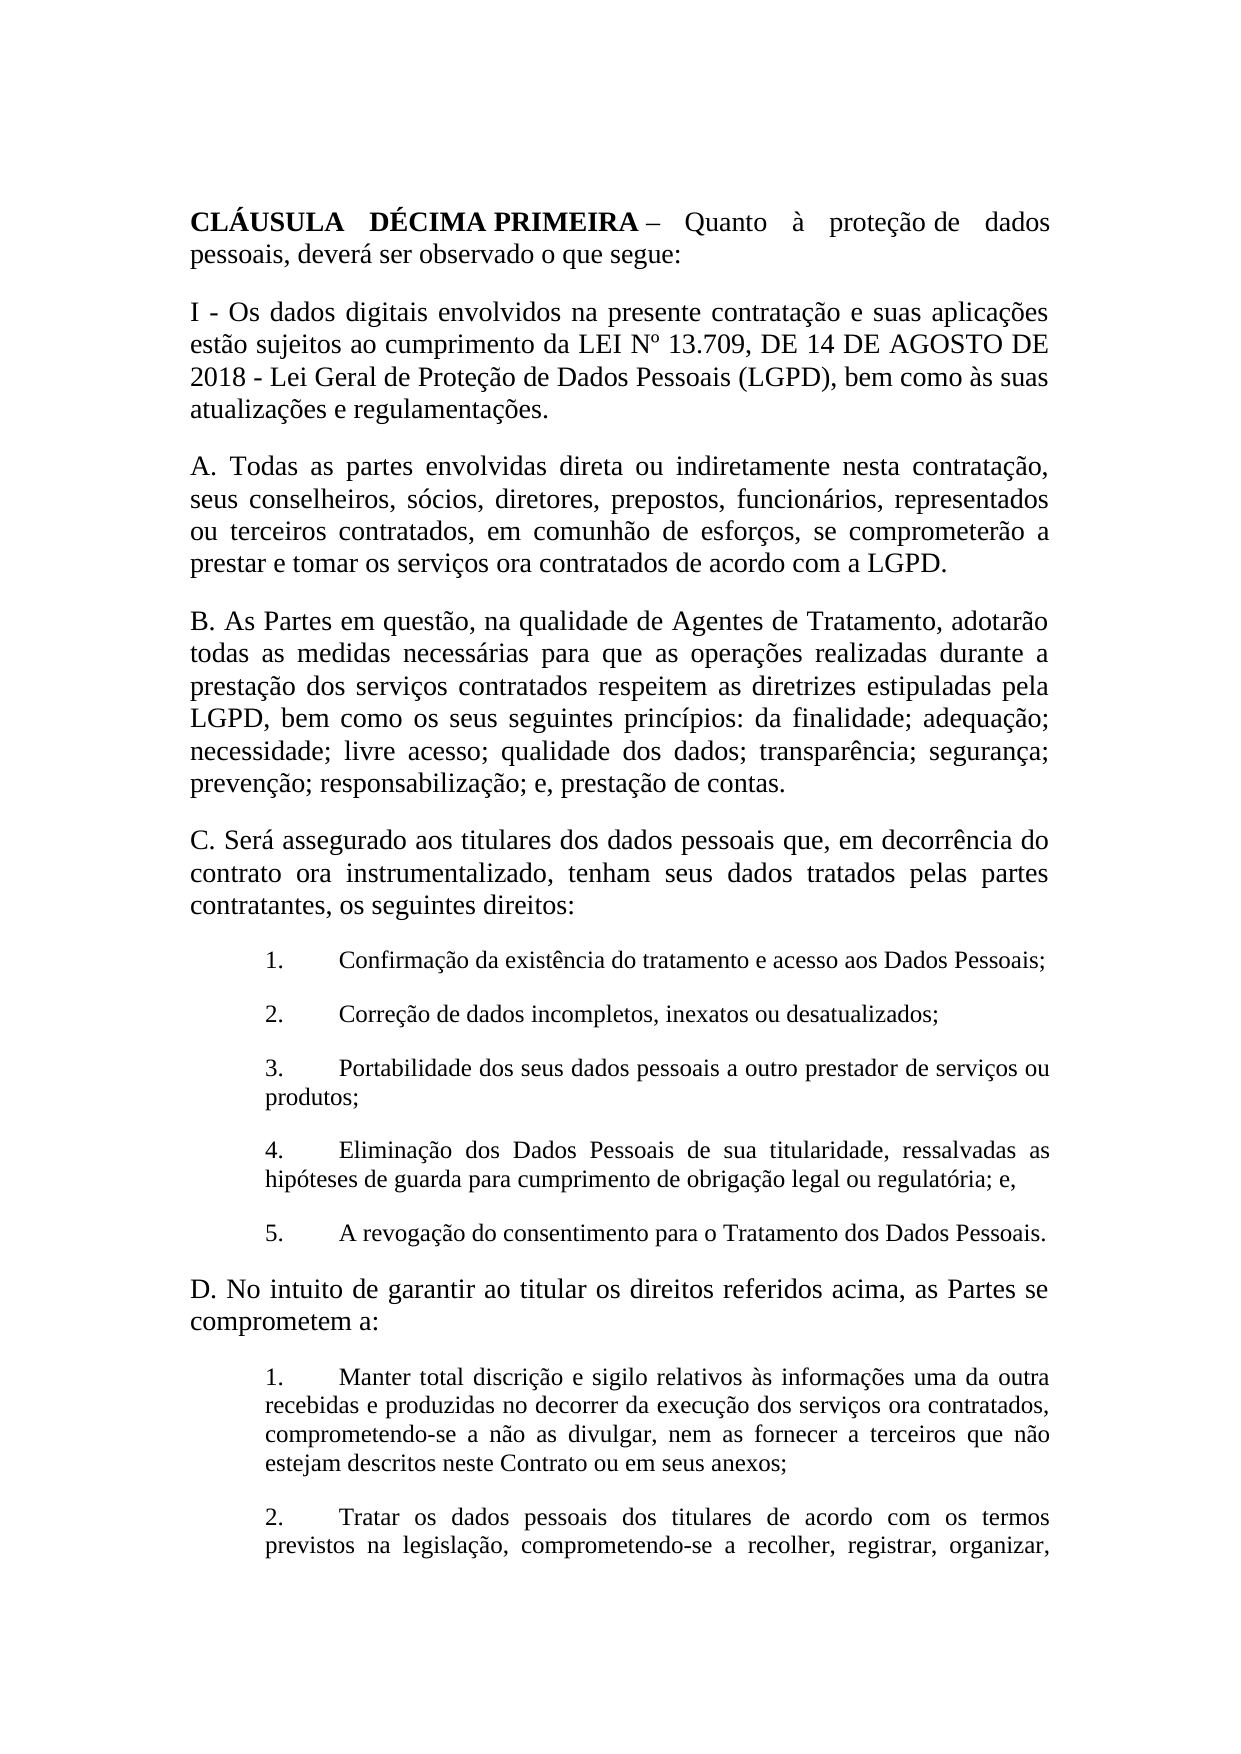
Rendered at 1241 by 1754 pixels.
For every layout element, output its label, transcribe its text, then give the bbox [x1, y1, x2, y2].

list Eliminação dos Dados Pessoais de sua titularidade, ressalvadas as hipóteses de guarda para cumprimento de obrigação legal ou regulatória; e, [265, 1136, 1051, 1193]
text A. Todas as partes envolvidas direta ou indiretamente nesta contratação, seus conselheiros, sócios, diretores, prepostos, funcionários, representados ou terceiros contratados, em comunhão de esforços, se comprometerão a prestar e tomar os serviços ora contratados de acordo com a LGPD. [190, 449, 1051, 579]
list Portabilidade dos seus dados pessoais a outro prestador de serviços ou produtos; [265, 1053, 1051, 1111]
text D. No intuito de garantir ao titular os direitos referidos acima, as Partes se comprometem a: [190, 1272, 1051, 1337]
text I - Os dados digitais envolvidos na presente contratação e suas aplicações estão sujeitos ao cumprimento da LEI Nº 13.709, DE 14 DE AGOSTO DE 2018 - Lei Geral de Proteção de Dados Pessoais (LGPD), bem como às suas atualizações e regulamentações. [190, 295, 1051, 424]
list Manter total discrição e sigilo relativos às informações uma da outra recebidas e produzidas no decorrer da execução dos serviços ora contratados, comprometendo-se a não as divulgar, nem as fornecer a terceiros que não estejam descritos neste Contrato ou em seus anexos; [265, 1362, 1051, 1477]
text B. As Partes em questão, na qualidade de Agentes de Tratamento, adotarão todas as medidas necessárias para que as operações realizadas durante a prestação dos serviços contratados respeitem as diretrizes estipuladas pela LGPD, bem como os seus seguintes princípios: da finalidade; adequação; necessidade; livre acesso; qualidade dos dados; transparência; segurança; prevenção; responsabilização; e, prestação de contas. [190, 604, 1051, 798]
text C. Será assegurado aos titulares dos dados pessoais que, em decorrência do contrato ora instrumentalizado, tenham seus dados tratados pelas partes contratantes, os seguintes direitos: [190, 823, 1051, 921]
list Correção de dados incompletos, inexatos ou desatualizados; [265, 999, 1051, 1028]
list A revogação do consentimento para o Tratamento dos Dados Pessoais. [265, 1218, 1051, 1247]
list Confirmação da existência do tratamento e acesso aos Dados Pessoais; [265, 946, 1051, 974]
list Tratar os dados pessoais dos titulares de acordo com os termos previstos na legislação, comprometendo-se a recolher, registrar, organizar, [265, 1502, 1051, 1559]
text CLÁUSULA DÉCIMA PRIMEIRA – Quanto à proteção de dados pessoais, deverá ser observado o que segue: [190, 205, 1051, 270]
